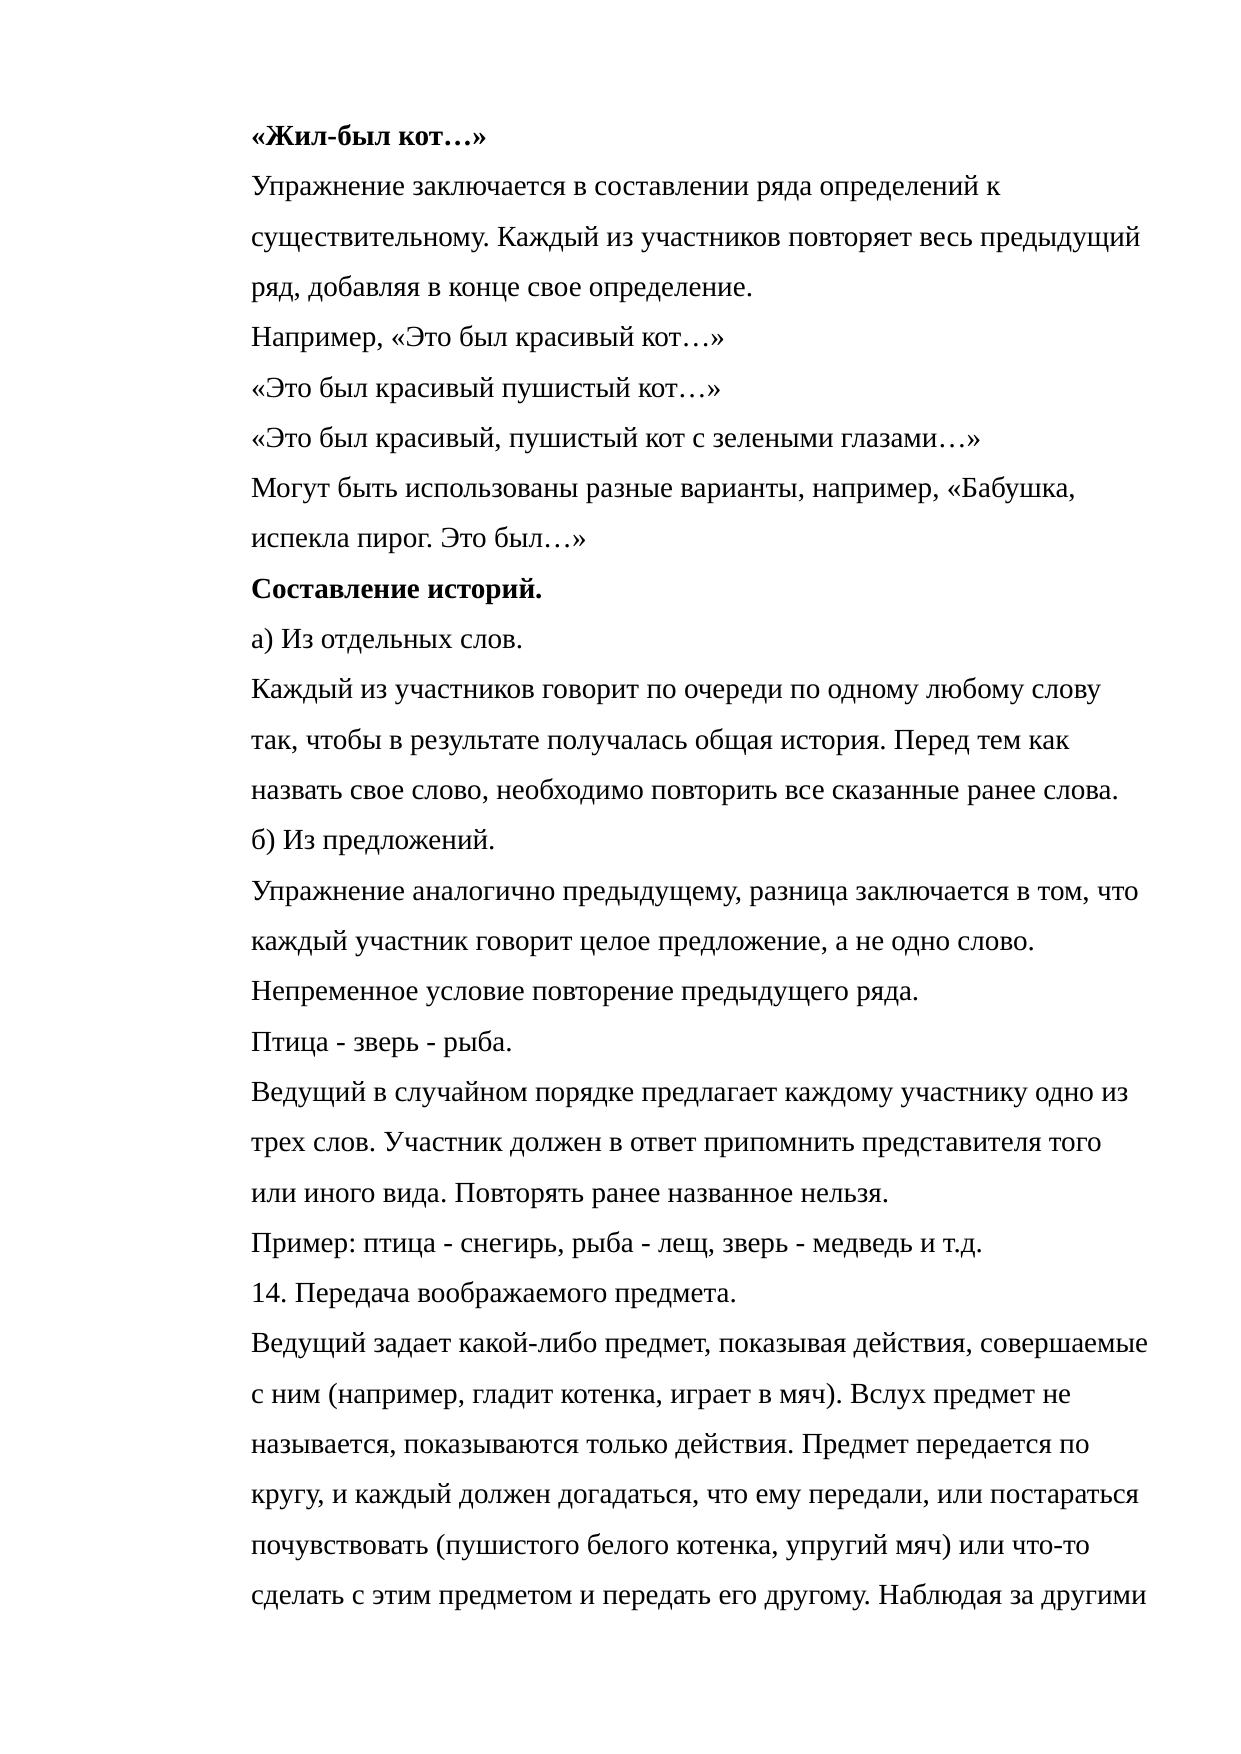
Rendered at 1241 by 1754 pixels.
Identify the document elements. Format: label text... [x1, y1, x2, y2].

list 14. Передача воображаемого предмета. [221, 1275, 1152, 1309]
list Каждый из участников говорит по очереди по одному любому слову так, чтобы в результате получалась общая история. Перед тем как назвать свое слово, необходимо повторить все сказанные ранее слова. [221, 672, 1152, 806]
list б) Из предложений. [221, 822, 1152, 856]
list «Это был красивый, пушистый кот с зелеными глазами…» [221, 420, 1152, 453]
list а) Из отдельных слов. [221, 621, 1152, 655]
list Упражнение заключается в составлении ряда определений к существительному. Каждый из участников повторяет весь предыдущий ряд, добавляя в конце свое определение. [221, 168, 1152, 303]
list Составление историй. [221, 571, 1152, 604]
list Например, «Это был красивый кот…» [221, 319, 1152, 353]
list Пример: птица - снегирь, рыба - лещ, зверь - медведь и т.д. [221, 1225, 1152, 1258]
list «Это был красивый пушистый кот…» [221, 370, 1152, 403]
list Могут быть использованы разные варианты, например, «Бабушка, испекла пирог. Это был…» [221, 470, 1152, 554]
list Ведущий задает какой-либо предмет, показывая действия, совершаемые с ним (например, гладит котенка, играет в мяч). Вслух предмет не называется, показываются только действия. Предмет передается по кругу, и каждый должен догадаться, что ему передали, или постараться почувствовать (пушистого белого котенка, упругий мяч) или что-то сделать с этим предметом и передать его другому. Наблюдая за другими [221, 1326, 1152, 1611]
list Ведущий в случайном порядке предлагает каждому участнику одно из трех слов. Участник должен в ответ припомнить представителя того или иного вида. Повторять ранее названное нельзя. [221, 1074, 1152, 1208]
list «Жил-был кот…» [221, 118, 1152, 152]
list Упражнение аналогично предыдущему, разница заключается в том, что каждый участник говорит целое предложение, а не одно слово. Непременное условие повторение предыдущего ряда. [221, 873, 1152, 1007]
list Птица - зверь - рыба. [221, 1024, 1152, 1057]
